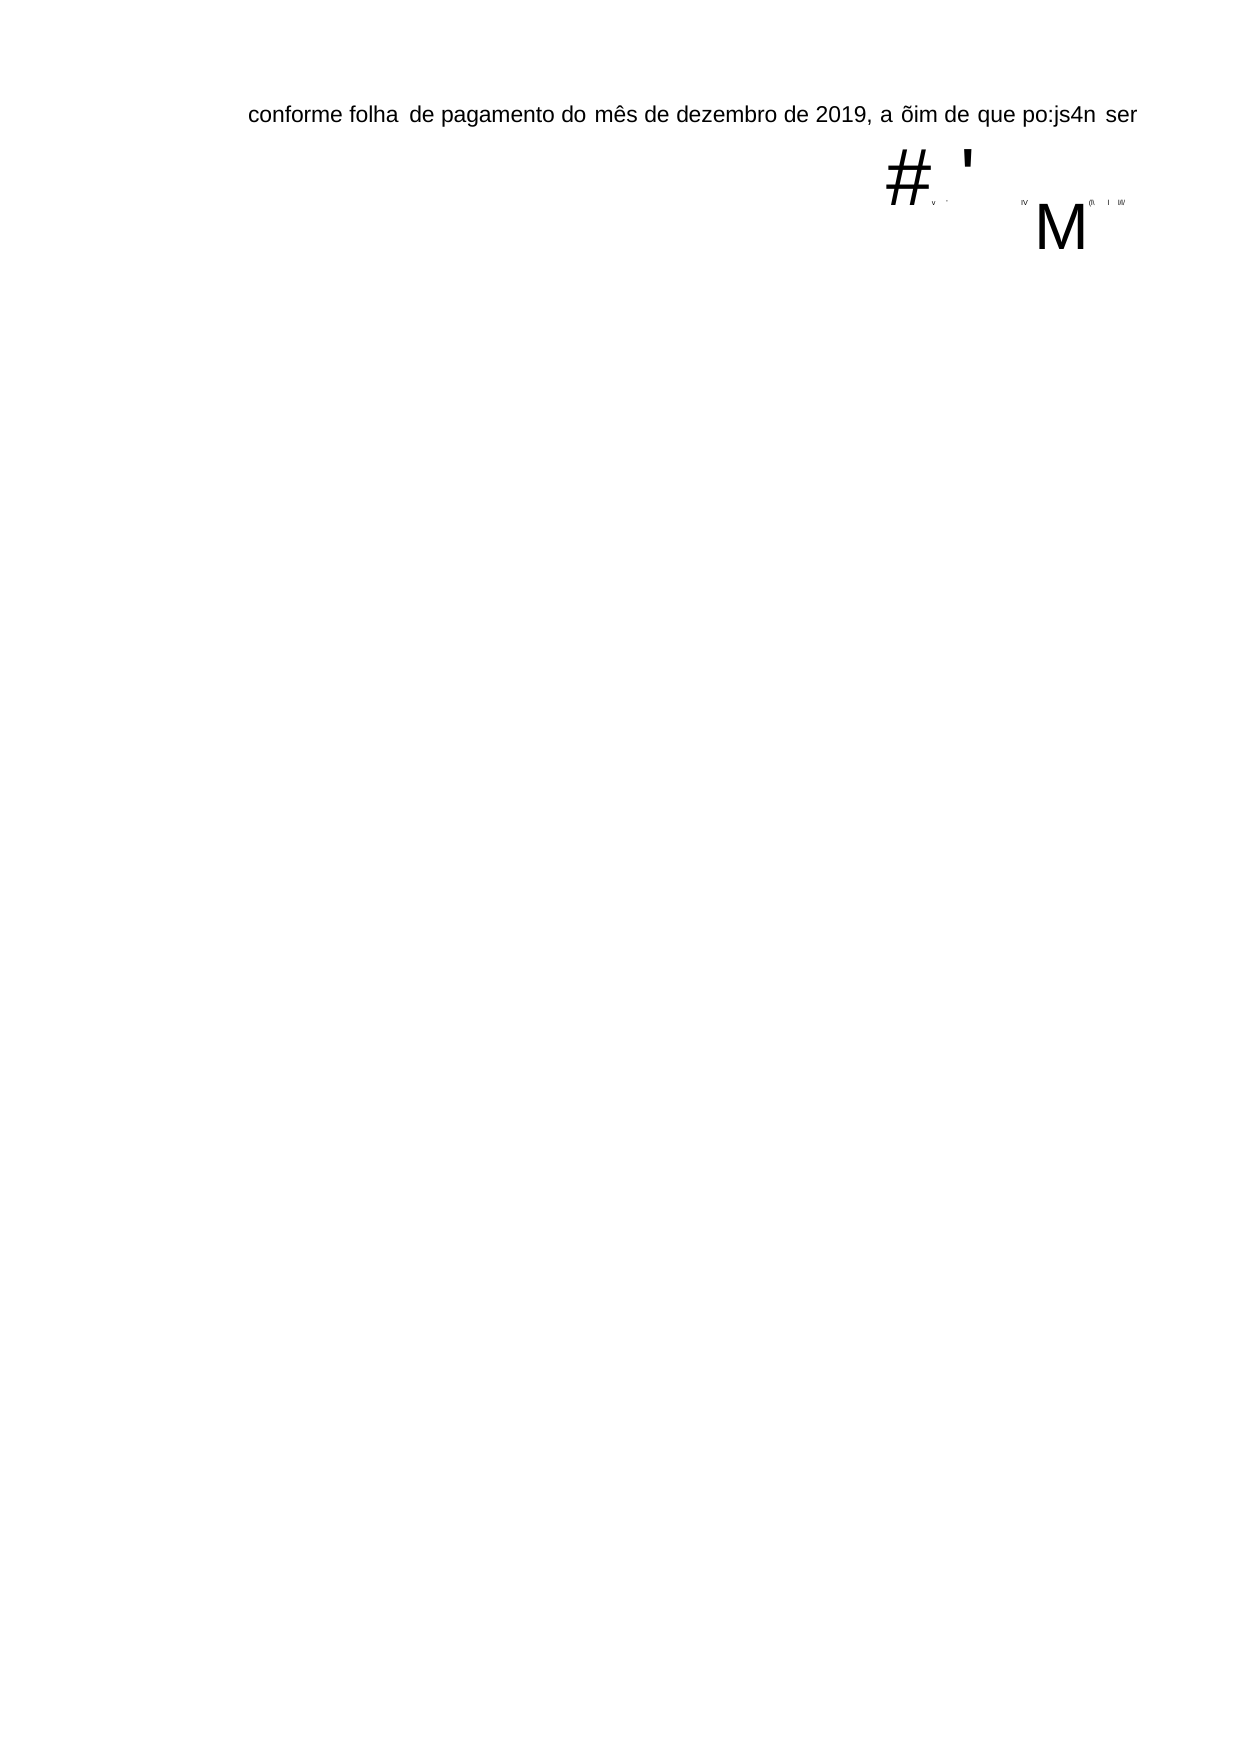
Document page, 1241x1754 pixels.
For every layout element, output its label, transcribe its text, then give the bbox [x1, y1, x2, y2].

text conforme folha de pagamento do mês de dezembro de 2019, a õim de que po:js4n ser [248, 104, 1240, 127]
text #v ' ' IV M(l\ l l/l/ [158, 127, 1125, 225]
